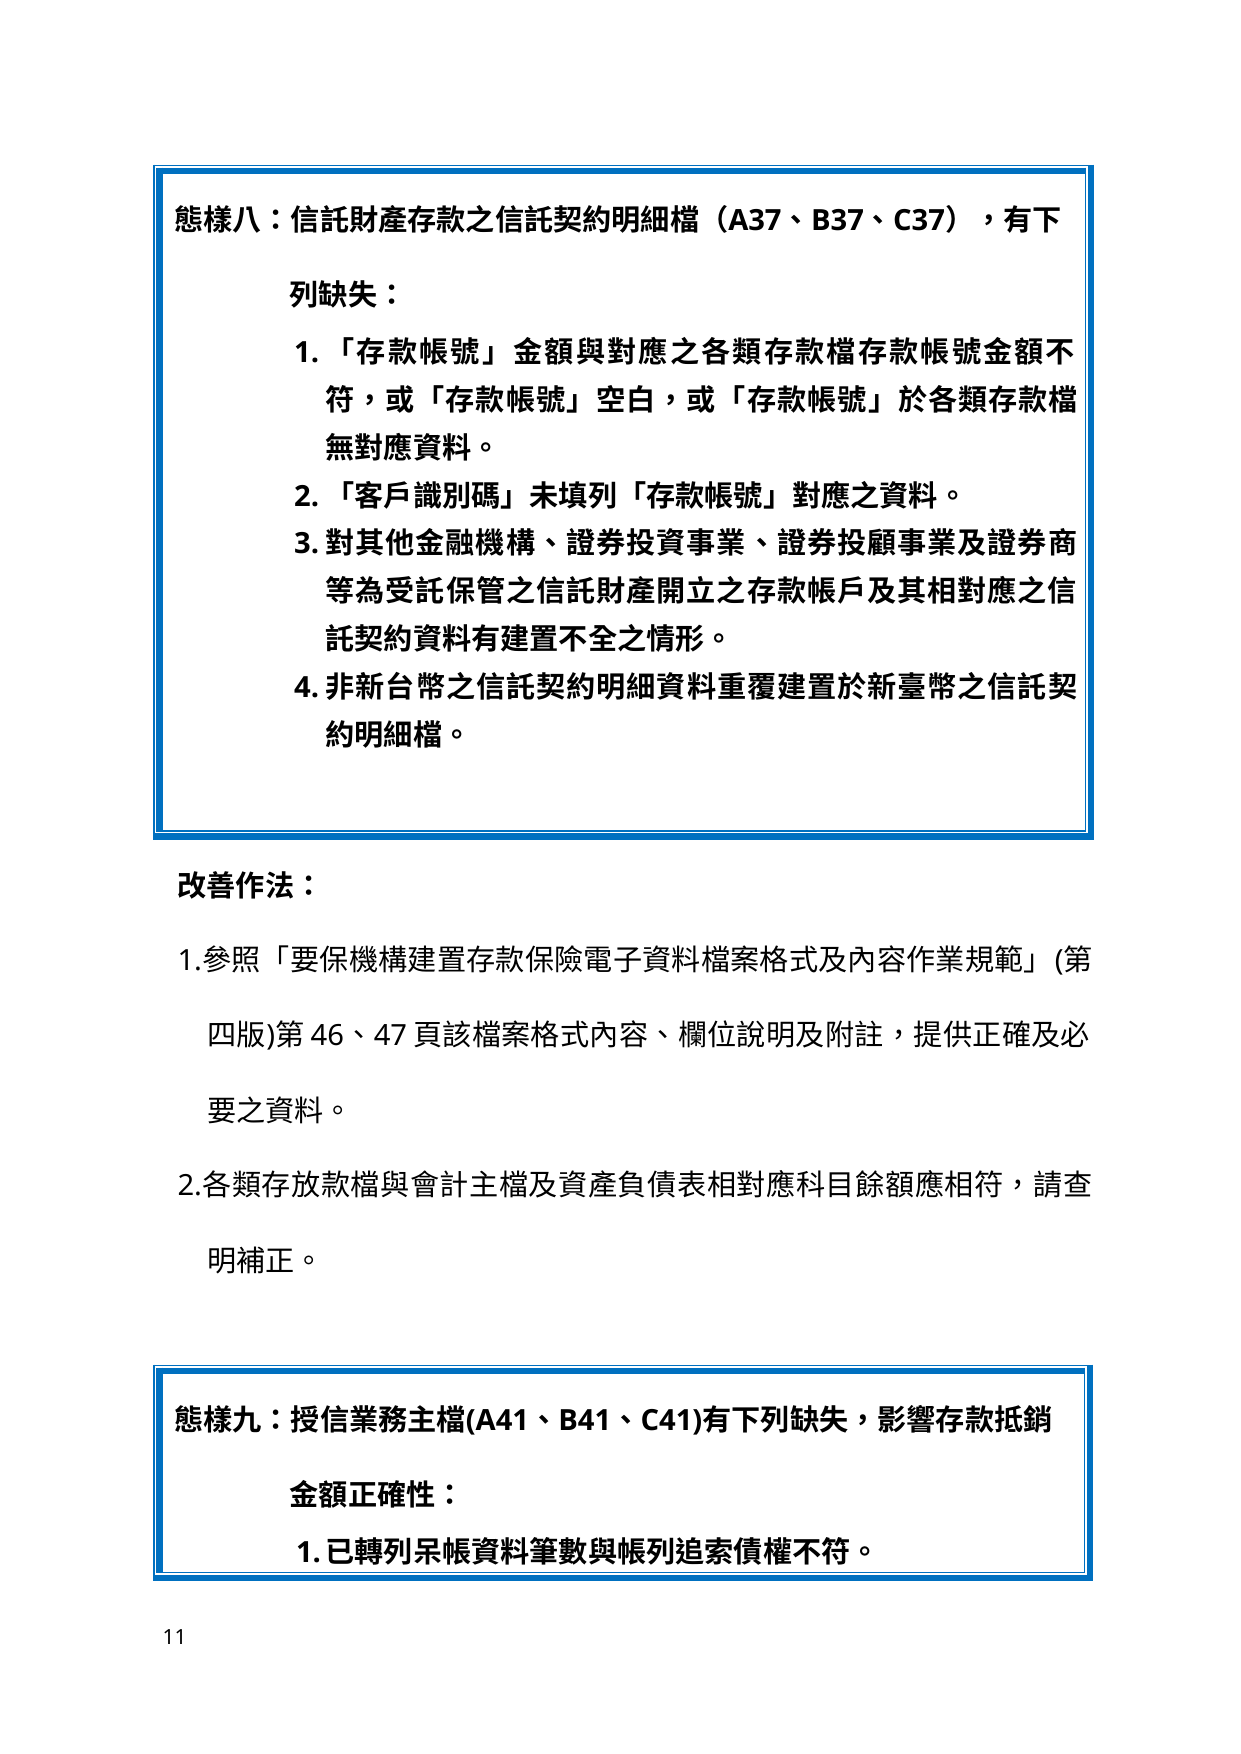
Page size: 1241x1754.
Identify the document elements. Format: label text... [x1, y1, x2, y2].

table_header 態樣九：授信業務主檔(A41、B41、C41)有下列缺失，影響存款抵銷金額正確性： 已轉列呆帳資料筆數與帳列追索債權不符。 「應收利息」未計算至查核基準日。 還本繳息方式屬到期繳息還本者，「上次繳息迄日」未填列為貸放日。 「上次繳息迄日」或「下次繳息日」誤以“0”表示，未填列正確日期。 「還本方式」代碼於自訂之還本繳息方式代碼檔（T14）無對應資料。 未依各筆授信逾期期限及擔保與否覈實評估分類並填列正確代碼。 「本息自動繳款轉帳帳號」所填列資料長度，與各類存款檔「存款帳號」之長度不符。 放款科目金額與會計主檔（A71）相對應之科目餘額不符。 未建置應收帳款融資或放款轉列之催收款項明細資料。 [163, 1374, 1084, 1572]
text 1.參照「要保機構建置存款保險電子資料檔案格式及內容作業規範」(第四版)第46、47頁該檔案格式內容、欄位說明及附註，提供正確及必要之資料。 [177, 914, 1093, 1139]
text 改善作法： [177, 840, 1093, 914]
table_header 態樣八：信託財產存款之信託契約明細檔（A37、B37、C37），有下列缺失： 「存款帳號」金額與對應之各類存款檔存款帳號金額不符，或「存款帳號」空白，或「存款帳號」於各類存款檔無對應資料。 「客戶識別碼」未填列「存款帳號」對應之資料。 對其他金融機構、證券投資事業、證券投顧事業及證券商等為受託保管之信託財產開立之存款帳戶及其相對應之信託契約資料有建置不全之情形。 非新台幣之信託契約明細資料重覆建置於新臺幣之信託契約明細檔。 [163, 174, 1085, 830]
text 2.各類存放款檔與會計主檔及資產負債表相對應科目餘額應相符，請查明補正。 [177, 1139, 1093, 1289]
